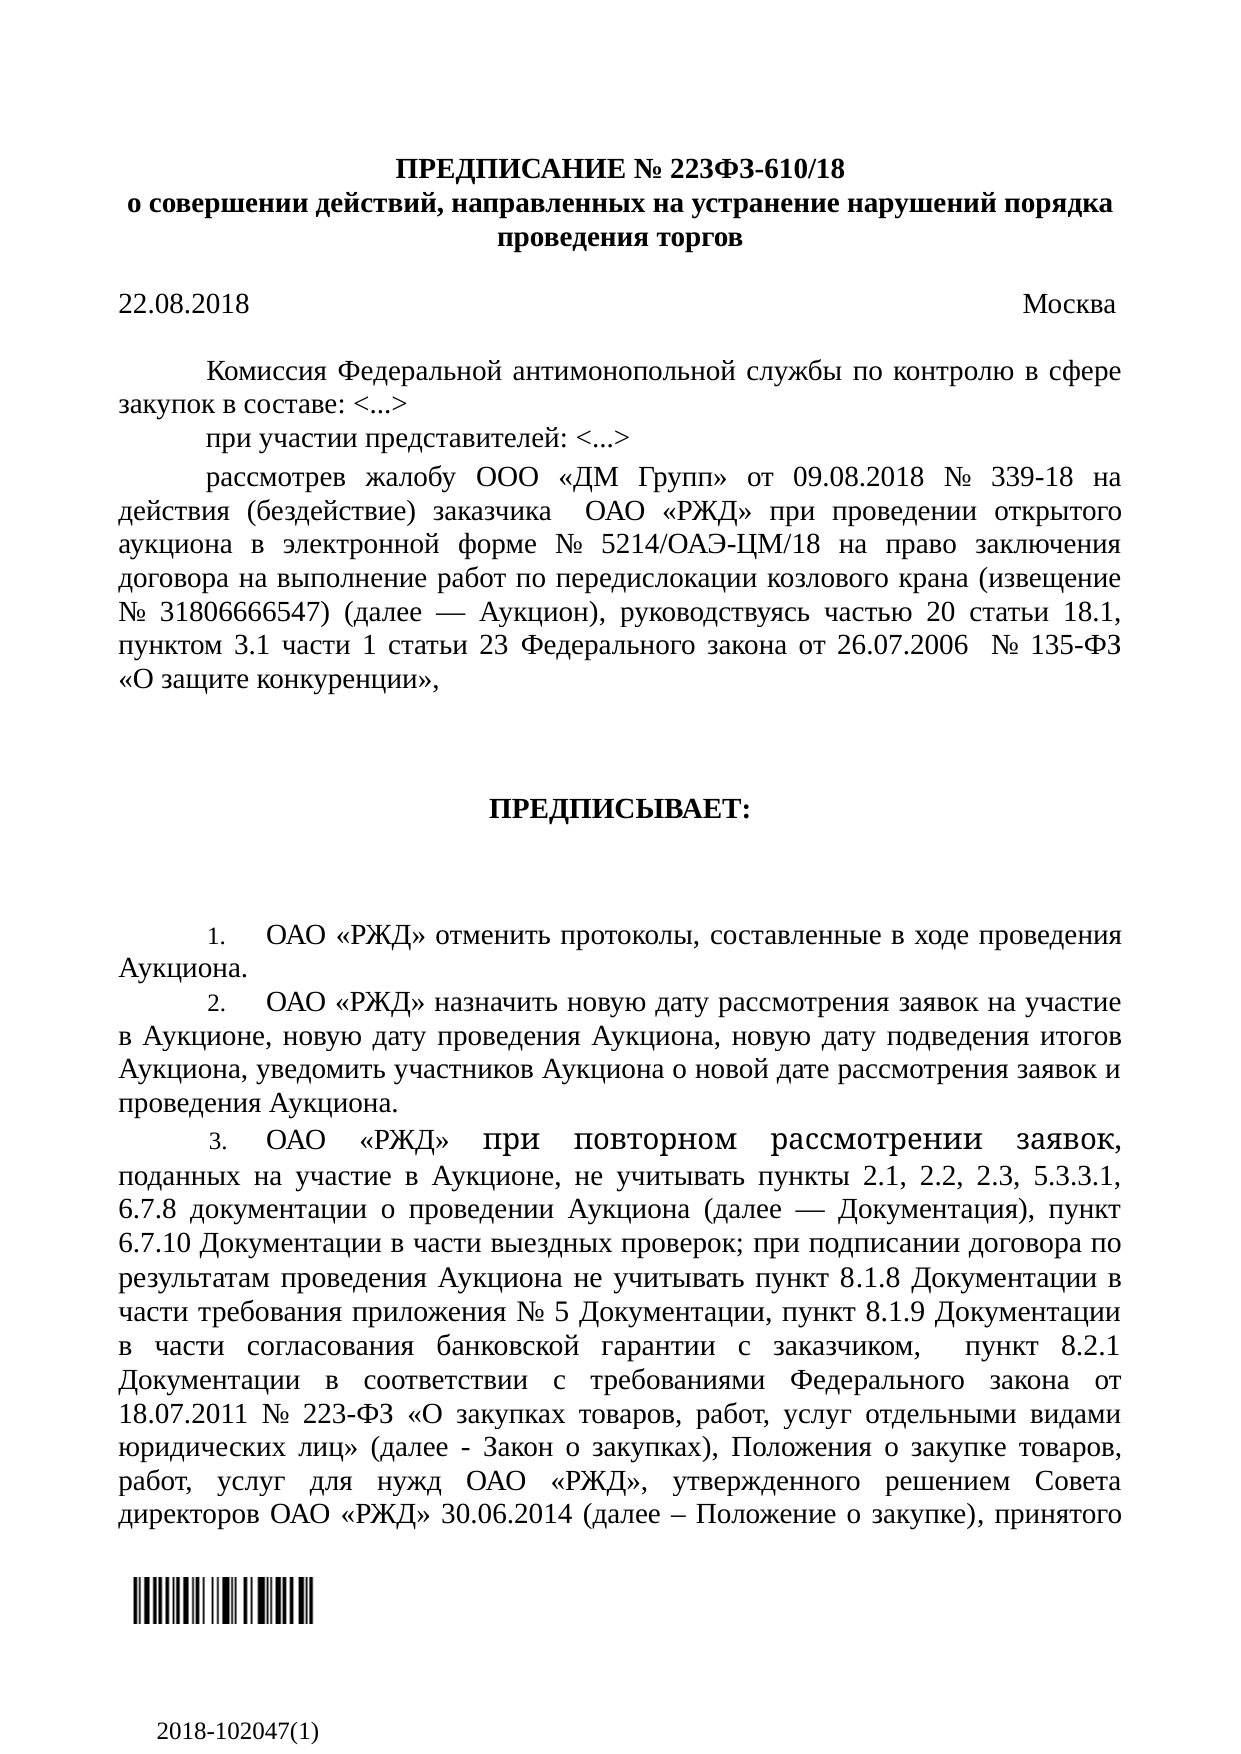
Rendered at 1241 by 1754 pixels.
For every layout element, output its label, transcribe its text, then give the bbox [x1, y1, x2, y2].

list ОАО «РЖД» при повторном рассмотрении заявок, поданных на участие в Аукционе, не учитывать пункты 2.1, 2.2, 2.3, 5.3.3.1, 6.7.8 документации о проведении Аукциона (далее — Документация), пункт 6.7.10 Документации в части выездных проверок; при подписании договора по результатам проведения Аукциона не учитывать пункт 8.1.8 Документации в части требования приложения № 5 Документации, пункт 8.1.9 Документации в части согласования банковской гарантии с заказчиком, пункт 8.2.1 Документации в соответствии с требованиями Федерального закона от 18.07.2011 № 223-ФЗ «О закупках товаров, работ, услуг отдельными видами юридических лиц» (далее - Закон о закупках), Положения о закупке товаров, работ, услуг для нужд ОАО «РЖД», утвержденного решением Совета директоров ОАО «РЖД» 30.06.2014 (далее – Положение о закупке), принятого [118, 1118, 1122, 1530]
text 22.08.2018 Москва [118, 286, 1122, 319]
text ПРЕДПИСЫВАЕТ: [118, 791, 1122, 825]
text ПРЕДПИСАНИЕ № 223ФЗ-610/18 [118, 152, 1122, 185]
text Комиссия Федеральной антимонопольной службы по контролю в сфере закупок в составе: <...> [118, 353, 1122, 420]
list ОАО «РЖД» отменить протоколы, составленные в ходе проведения Аукциона. [118, 917, 1122, 984]
text о совершении действий, направленных на устранение нарушений порядка проведения торгов [118, 185, 1122, 252]
text при участии представителей: <...> [118, 420, 1122, 453]
picture [118, 1577, 331, 1624]
text рассмотрев жалобу ООО «ДМ Групп» от 09.08.2018 № 339-18 на действия (бездействие) заказчика ОАО «РЖД» при проведении открытого аукциона в электронной форме № 5214/ОАЭ-ЦМ/18 на право заключения договора на выполнение работ по передислокации козлового крана (извещение № 31806666547) (далее — Аукцион), руководствуясь частью 20 статьи 18.1, пунктом 3.1 части 1 статьи 23 Федерального закона от 26.07.2006 № 135-ФЗ «О защите конкуренции», [118, 459, 1122, 694]
list ОАО «РЖД» назначить новую дату рассмотрения заявок на участие в Аукционе, новую дату проведения Аукциона, новую дату подведения итогов Аукциона, уведомить участников Аукциона о новой дате рассмотрения заявок и проведения Аукциона. [118, 984, 1122, 1118]
